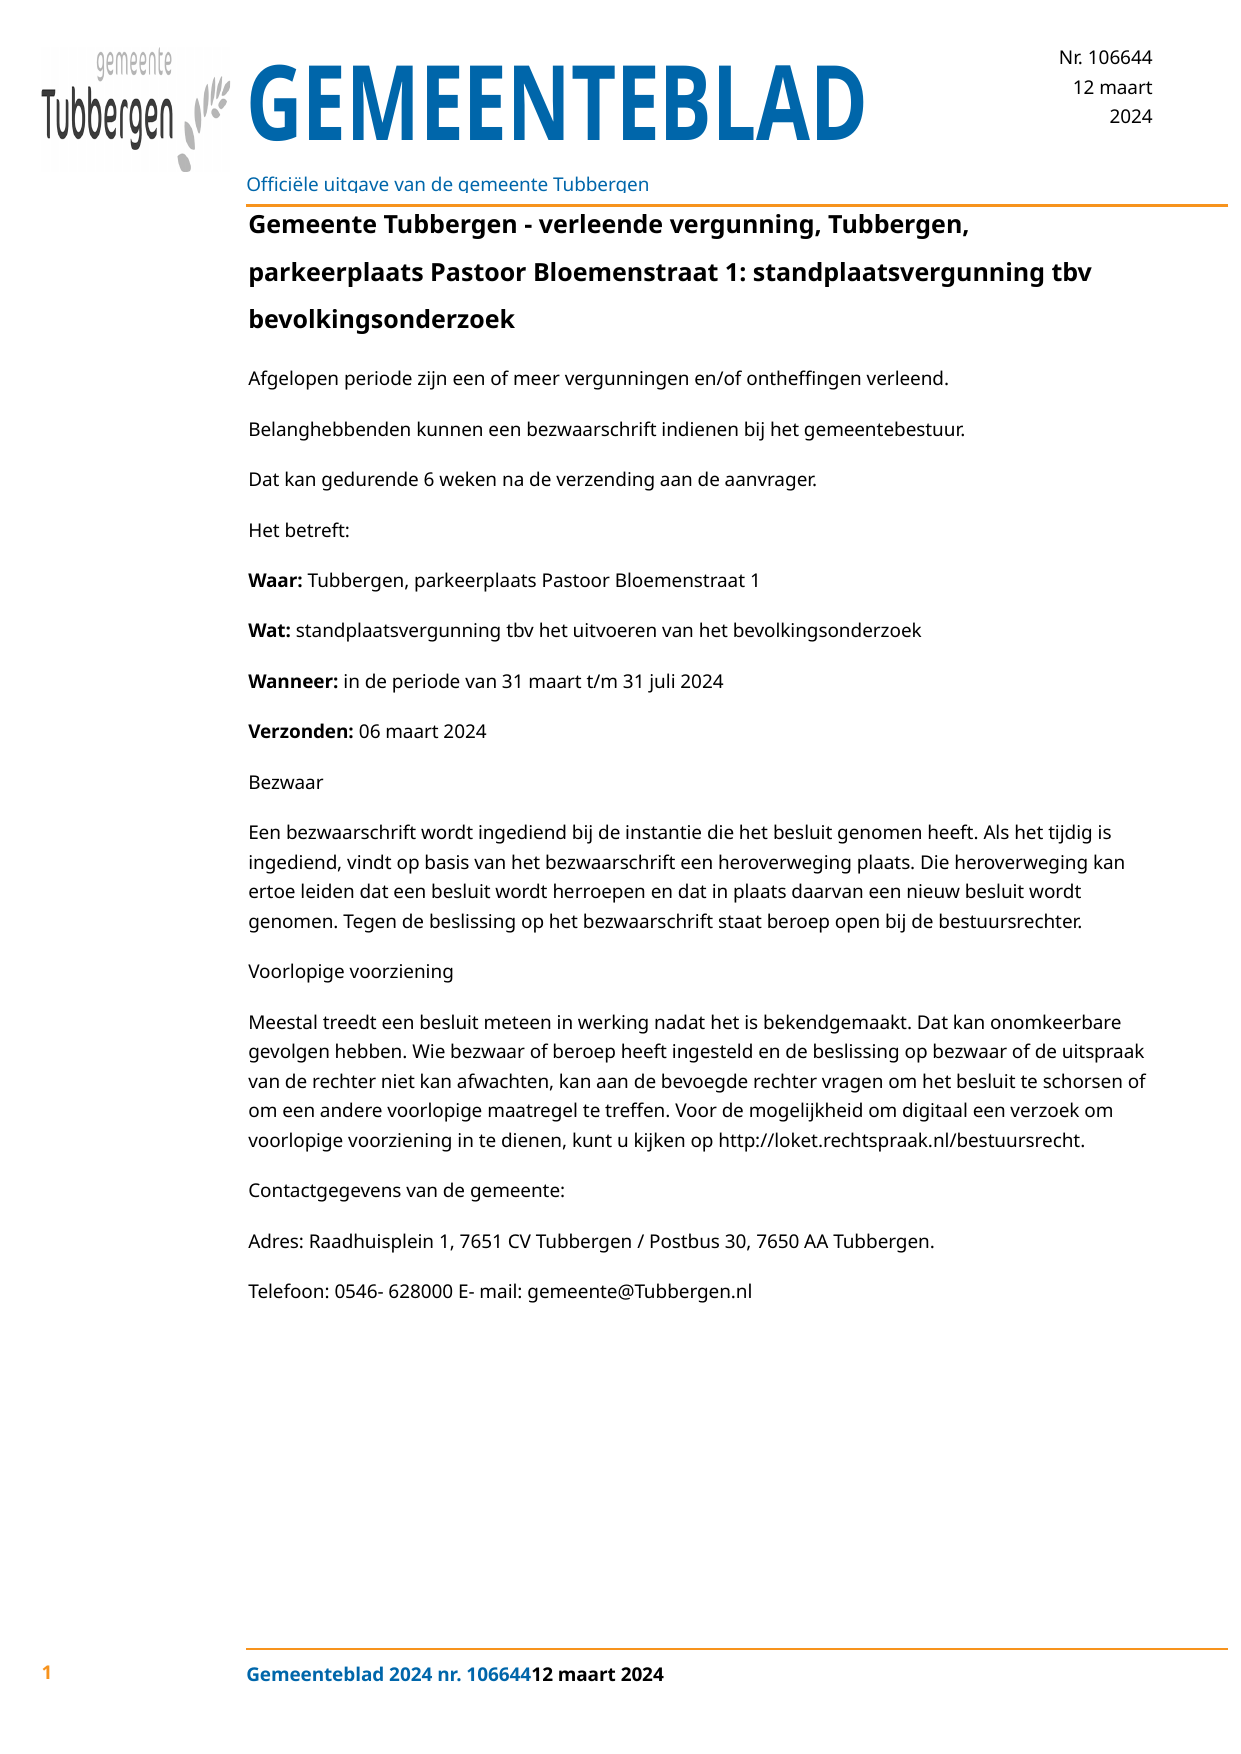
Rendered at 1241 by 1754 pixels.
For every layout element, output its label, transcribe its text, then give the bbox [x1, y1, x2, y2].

text Het betreft: [248, 517, 1152, 542]
text Afgelopen periode zijn een of meer vergunningen en/of ontheffingen verleend. [248, 366, 1152, 391]
text Een bezwaarschrift wordt ingediend bij de instantie die het besluit genomen heeft. Als het tijdig is ingediend, vindt op basis van het bezwaarschrift een heroverweging plaats. Die heroverweging kan ertoe leiden dat een besluit wordt herroepen en dat in plaats daarvan een nieuw besluit wordt genomen. Tegen de beslissing op het bezwaarschrift staat beroep open bij de bestuursrechter. [248, 819, 1152, 934]
text Wat: standplaatsvergunning tbv het uitvoeren van het bevolkingsonderzoek [248, 618, 1152, 643]
text Verzonden: 06 maart 2024 [248, 718, 1152, 744]
picture [41, 47, 231, 172]
text Contactgegevens van de gemeente: [248, 1178, 1152, 1203]
text Dat kan gedurende 6 weken na de verzending aan de aanvrager. [248, 466, 1152, 492]
text Telefoon: 0546- 628000 E- mail: gemeente@Tubbergen.nl [248, 1278, 1152, 1304]
text Adres: Raadhuisplein 1, 7651 CV Tubbergen / Postbus 30, 7650 AA Tubbergen. [248, 1228, 1152, 1254]
text Bezwaar [248, 769, 1152, 794]
text Meestal treedt een besluit meteen in werking nadat het is bekendgemaakt. Dat kan onomkeerbare gevolgen hebben. Wie bezwaar of beroep heeft ingesteld en de beslissing op bezwaar of de uitspraak van de rechter niet kan afwachten, kan aan de bevoegde rechter vragen om het besluit te schorsen of om een andere voorlopige maatregel te treffen. Voor de mogelijkheid om digitaal een verzoek om voorlopige voorziening in te dienen, kunt u kijken op http://loket.rechtspraak.nl/bestuursrecht. [248, 1009, 1152, 1153]
text Waar: Tubbergen, parkeerplaats Pastoor Bloemenstraat 1 [248, 567, 1152, 593]
text Belanghebbenden kunnen een bezwaarschrift indienen bij het gemeentebestuur. [248, 416, 1152, 442]
text Wanneer: in de periode van 31 maart t/m 31 juli 2024 [248, 668, 1152, 694]
text Voorlopige voorziening [248, 958, 1152, 984]
text Gemeente Tubbergen - verleende vergunning, Tubbergen, parkeerplaats Pastoor Bloemenstraat 1: standplaatsvergunning tbv bevolkingsonderzoek [248, 207, 1152, 336]
